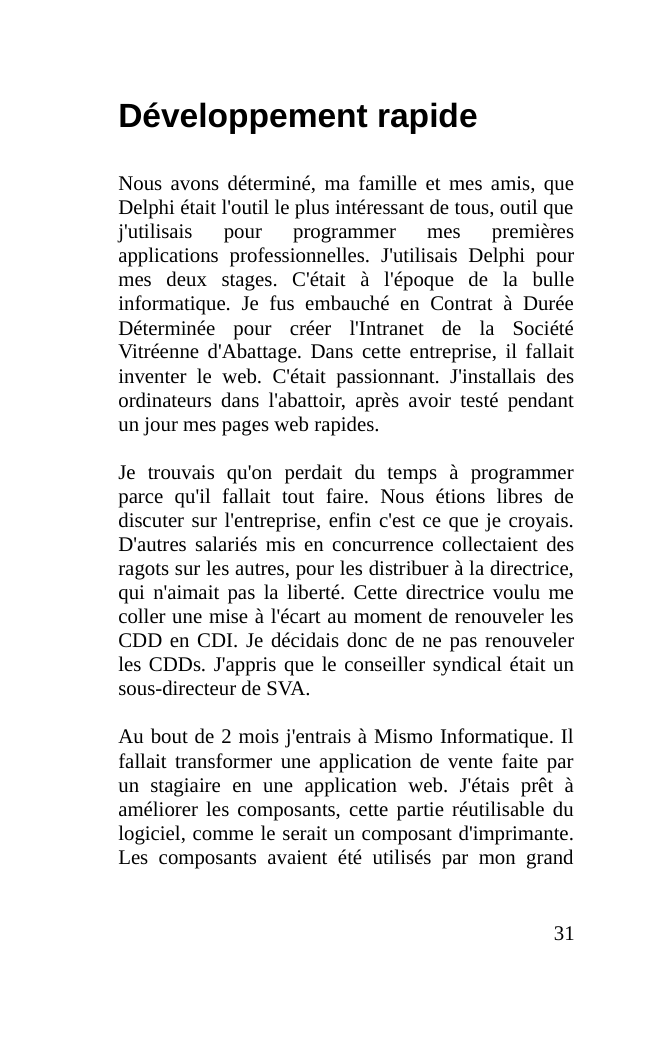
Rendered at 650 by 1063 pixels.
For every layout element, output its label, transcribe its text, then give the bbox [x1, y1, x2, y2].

text Je trouvais qu'on perdait du temps à programmer parce qu'il fallait tout faire. Nous étions libres de discuter sur l'entreprise, enfin c'est ce que je croyais. D'autres salariés mis en concurrence collectaient des ragots sur les autres, pour les distribuer à la directrice, qui n'aimait pas la liberté. Cette directrice voulu me coller une mise à l'écart au moment de renouveler les CDD en CDI. Je décidais donc de ne pas renouveler les CDDs. J'appris que le conseiller syndical était un sous-directeur de SVA. [118, 460, 574, 700]
text Au bout de 2 mois j'entrais à Mismo Informatique. Il fallait transformer une application de vente faite par un stagiaire en une application web. J'étais prêt à améliorer les composants, cette partie réutilisable du logiciel, comme le serait un composant d'imprimante. Les composants avaient été utilisés par mon grand [118, 724, 574, 869]
text Nous avons déterminé, ma famille et mes amis, que Delphi était l'outil le plus intéressant de tous, outil que j'utilisais pour programmer mes premières applications professionnelles. J'utilisais Delphi pour mes deux stages. C'était à l'époque de la bulle informatique. Je fus embauché en Contrat à Durée Déterminée pour créer l'Intranet de la Société Vitréenne d'Abattage. Dans cette entreprise, il fallait inventer le web. C'était passionnant. J'installais des ordinateurs dans l'abattoir, après avoir testé pendant un jour mes pages web rapides. [118, 171, 574, 436]
subtitle Développement rapide [118, 96, 574, 134]
